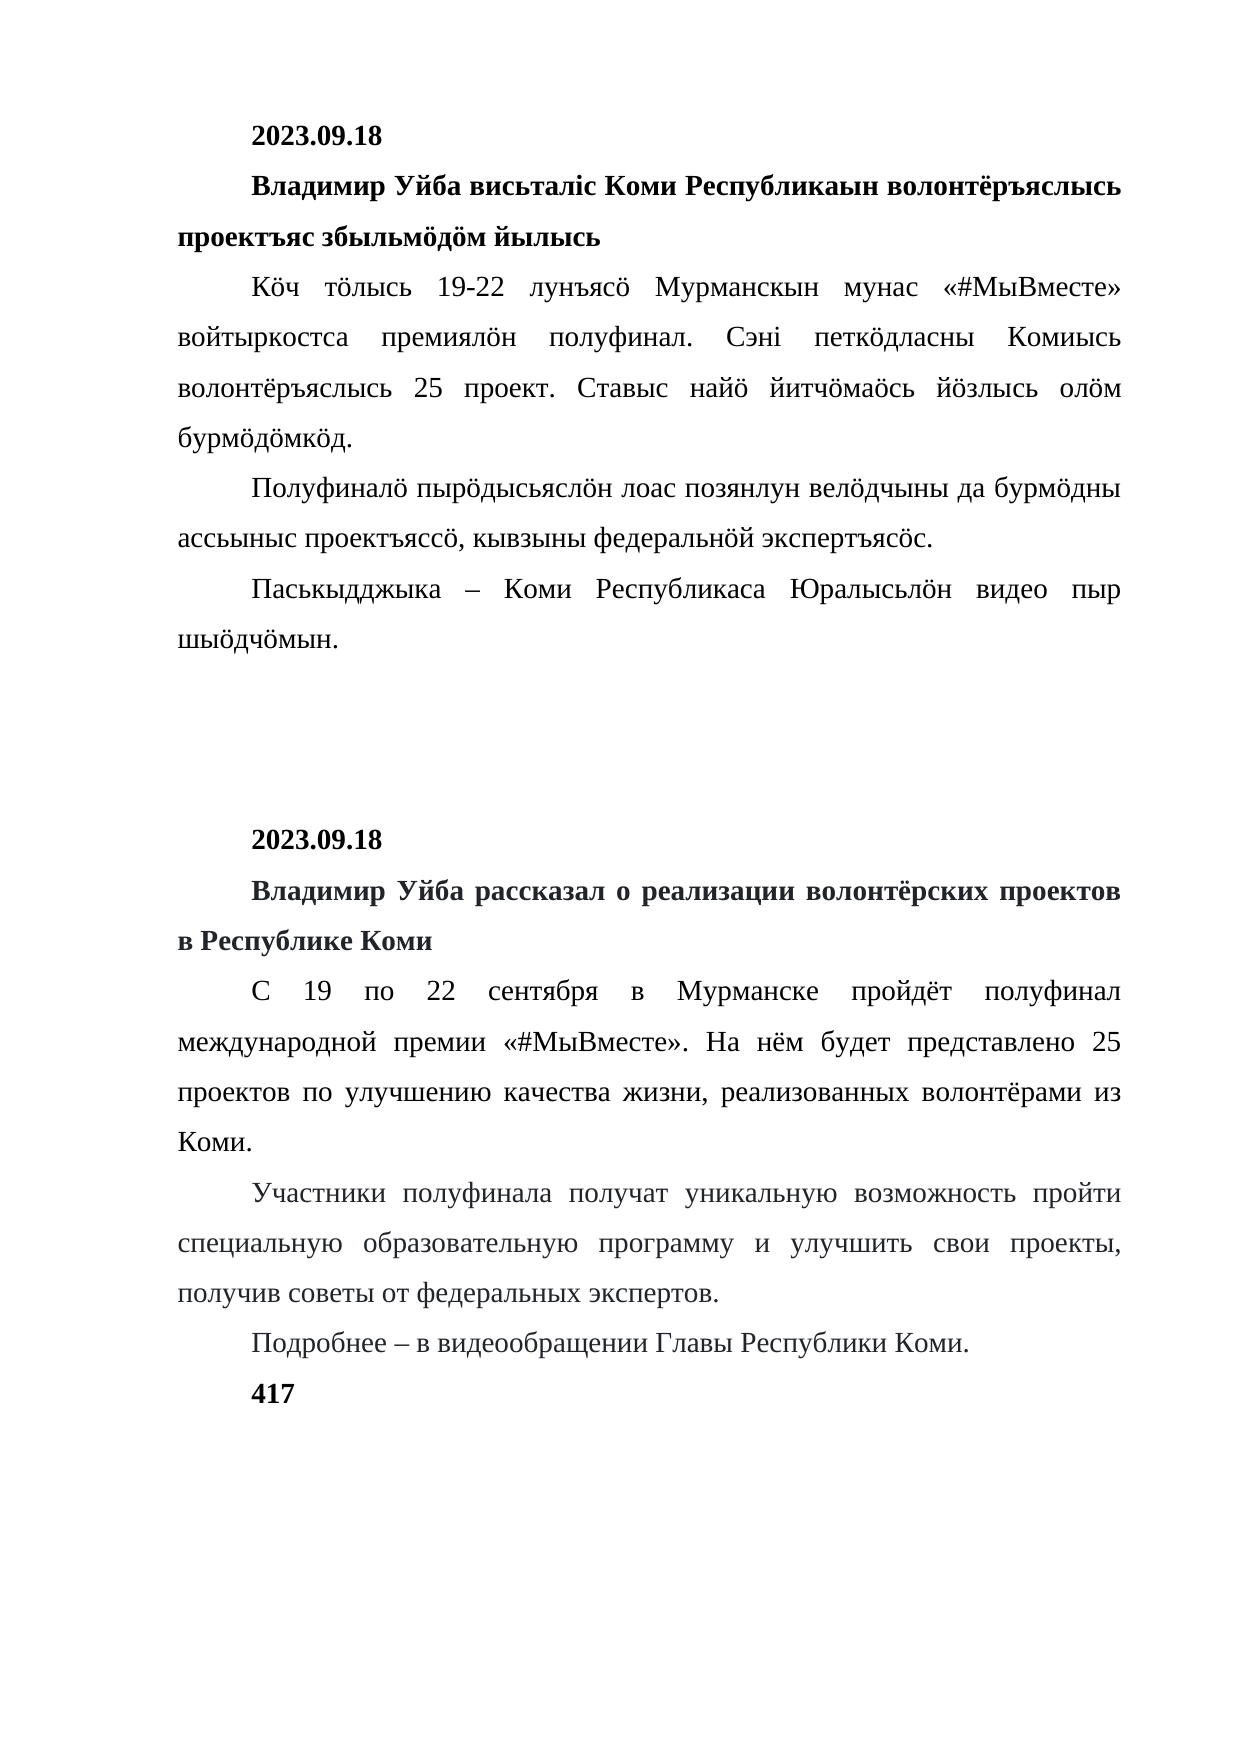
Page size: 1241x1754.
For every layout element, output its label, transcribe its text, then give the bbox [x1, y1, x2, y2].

subtitle Владимир Уйба рассказал о реализации волонтёрских проектов в Республике Коми [177, 873, 1122, 957]
subtitle 2023.09.18 [177, 118, 1122, 152]
text Владимир Уйба висьталіс Коми Республикаын волонтёръяслысь проектъяс збыльмӧдӧм йылысь [177, 168, 1122, 252]
text Подробнее – в видеообращении Главы Республики Коми. [177, 1326, 1122, 1359]
text 417 [177, 1376, 1122, 1409]
text С 19 по 22 сентября в Мурманске пройдёт полуфинал международной премии «#МыВместе». На нём будет представлено 25 проектов по улучшению качества жизни, реализованных волонтёрами из Коми. [177, 973, 1122, 1158]
text Полуфиналӧ пырӧдысьяслӧн лоас позянлун велӧдчыны да бурмӧдны ассьыныс проектъяссӧ, кывзыны федеральнӧй экспертъясӧс. [177, 470, 1122, 554]
subtitle 2023.09.18 [177, 822, 1122, 856]
text Участники полуфинала получат уникальную возможность пройти специальную образовательную программу и улучшить свои проекты, получив советы от федеральных экспертов. [177, 1175, 1122, 1309]
text Паськыдджыка – Коми Республикаса Юралысьлӧн видео пыр шыӧдчӧмын. [177, 571, 1122, 655]
text Кӧч тӧлысь 19-22 лунъясӧ Мурманскын мунас «#МыВместе» войтыркостса премиялӧн полуфинал. Сэні петкӧдласны Комиысь волонтёръяслысь 25 проект. Ставыс найӧ йитчӧмаӧсь йӧзлысь олӧм бурмӧдӧмкӧд. [177, 269, 1122, 453]
